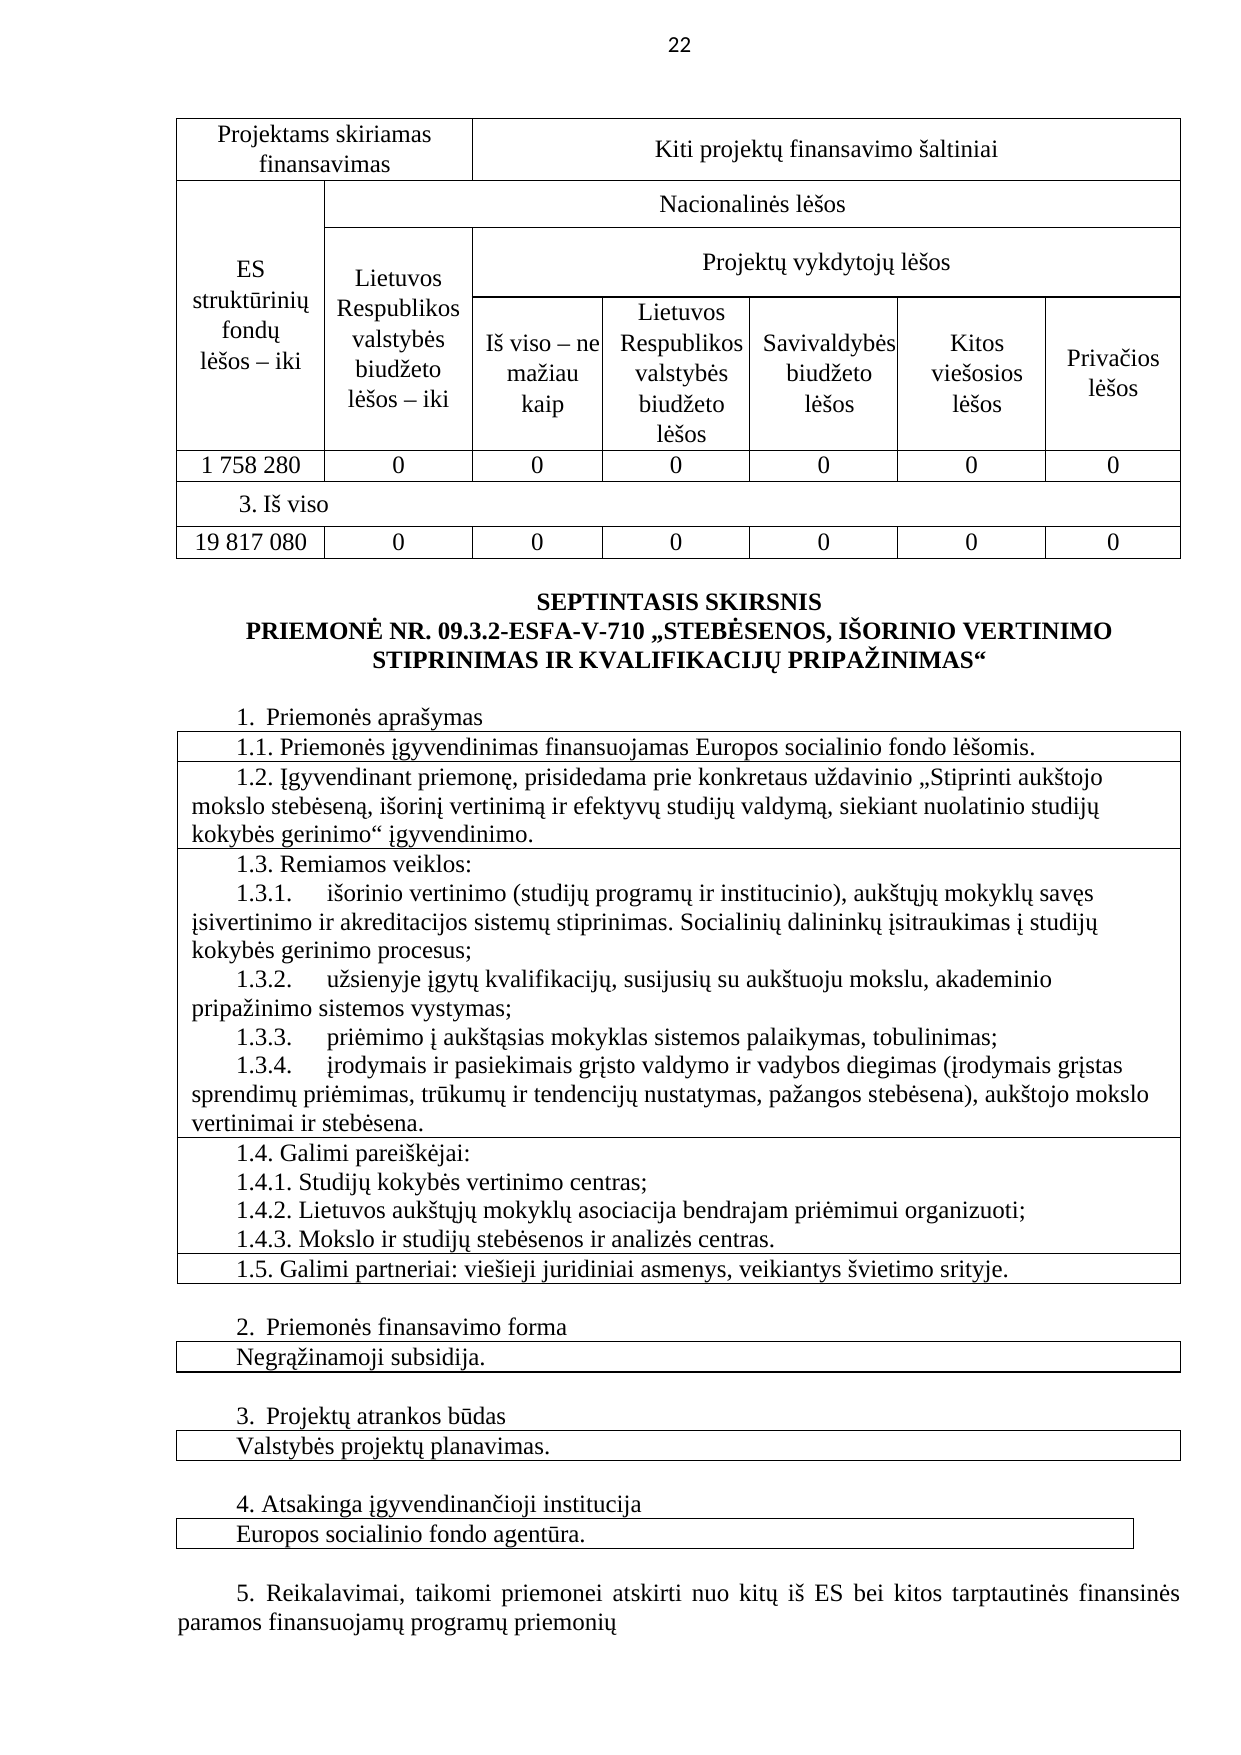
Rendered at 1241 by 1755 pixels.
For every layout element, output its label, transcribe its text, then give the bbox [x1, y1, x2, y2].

table_cell 0 [750, 527, 897, 558]
table_cell 0 [1046, 451, 1180, 481]
table_cell 19 817 080 [177, 527, 324, 558]
table_header 1.1. Priemonės įgyvendinimas finansuojamas Europos socialinio fondo lėšomis. [178, 732, 1180, 761]
table_cell 0 [473, 527, 602, 558]
text 5. Reikalavimai, taikomi priemonei atskirti nuo kitų iš ES bei kitos tarptautinės finansinės paramos finansuojamų programų priemonių [177, 1578, 1181, 1635]
text 1. Priemonės aprašymas [236, 702, 1181, 731]
table_header Europos socialinio fondo agentūra. [177, 1519, 1133, 1548]
text 4. Atsakinga įgyvendinančioji institucija [177, 1489, 1181, 1518]
table_cell 1.3. Remiamos veiklos: 1.3.1. išorinio vertinimo (studijų programų ir institucinio), aukštųjų mokyklų savęs įsivertinimo ir akreditacijos sistemų stiprinimas. Socialinių dalininkų įsitraukimas į studijų kokybės gerinimo procesus; 1.3.2. užsienyje įgytų kvalifikacijų, susijusių su aukštuoju mokslu, akademinio pripažinimo sistemos vystymas; 1.3.3. priėmimo į aukštąsias mokyklas sistemos palaikymas, tobulinimas; 1.3.4. įrodymais ir pasiekimais grįsto valdymo ir vadybos diegimas (įrodymais grįstas sprendimų priėmimas, trūkumų ir tendencijų nustatymas, pažangos stebėsena), aukštojo mokslo vertinimai ir stebėsena. [178, 849, 1180, 1137]
table_cell 0 [1046, 527, 1180, 558]
text 3. Projektų atrankos būdas [236, 1401, 1181, 1430]
table_cell Iš viso – ne mažiau kaip [473, 298, 602, 449]
table_cell 0 [898, 527, 1045, 558]
table_cell Lietuvos Respublikos valstybės biudžeto lėšos – iki [325, 228, 472, 449]
table_cell Nacionalinės lėšos [325, 181, 1180, 227]
table_cell 1.5. Galimi partneriai: viešieji juridiniai asmenys, veikiantys švietimo srityje. [178, 1254, 1180, 1283]
text SEPTINTASIS SKIRSNIS [177, 587, 1181, 616]
table_cell 0 [603, 451, 749, 481]
table_cell 0 [603, 527, 749, 558]
table_cell 0 [325, 527, 472, 558]
table_cell ES struktūrinių fondų lėšos – iki [177, 181, 324, 449]
table_cell 0 [750, 451, 897, 481]
table_cell Kitos viešosios lėšos [898, 298, 1045, 449]
table_cell 0 [898, 451, 1045, 481]
table_cell 0 [325, 451, 472, 481]
table_cell 1.4. Galimi pareiškėjai: 1.4.1. Studijų kokybės vertinimo centras; 1.4.2. Lietuvos aukštųjų mokyklų asociacija bendrajam priėmimui organizuoti; 1.4.3. Mokslo ir studijų stebėsenos ir analizės centras. [178, 1138, 1180, 1253]
table_header Projektams skiriamas finansavimas [177, 119, 472, 180]
text 2. Priemonės finansavimo forma [236, 1312, 1181, 1341]
table_cell 0 [473, 451, 602, 481]
table_cell 3. Iš viso [177, 482, 1180, 526]
table_cell 1 758 280 [177, 451, 324, 481]
text PRIEMONĖ NR. 09.3.2-ESFA-V-710 „STEBĖSENOS, IŠORINIO VERTINIMO STIPRINIMAS IR KVALIFIKACIJŲ PRIPAŽINIMAS“ [177, 616, 1181, 674]
table_cell Privačios lėšos [1046, 298, 1180, 449]
table_cell Lietuvos Respublikos valstybės biudžeto lėšos [603, 298, 749, 449]
table_header Valstybės projektų planavimas. [177, 1431, 1180, 1460]
table_cell Projektų vykdytojų lėšos [473, 228, 1180, 296]
table_cell 1.2. Įgyvendinant priemonę, prisidedama prie konkretaus uždavinio „Stiprinti aukštojo mokslo stebėseną, išorinį vertinimą ir efektyvų studijų valdymą, siekiant nuolatinio studijų kokybės gerinimo“ įgyvendinimo. [178, 762, 1180, 848]
table_header Negrąžinamoji subsidija. [177, 1342, 1180, 1371]
table_cell Savivaldybės biudžeto lėšos [750, 298, 897, 449]
table_header Kiti projektų finansavimo šaltiniai [473, 119, 1180, 180]
